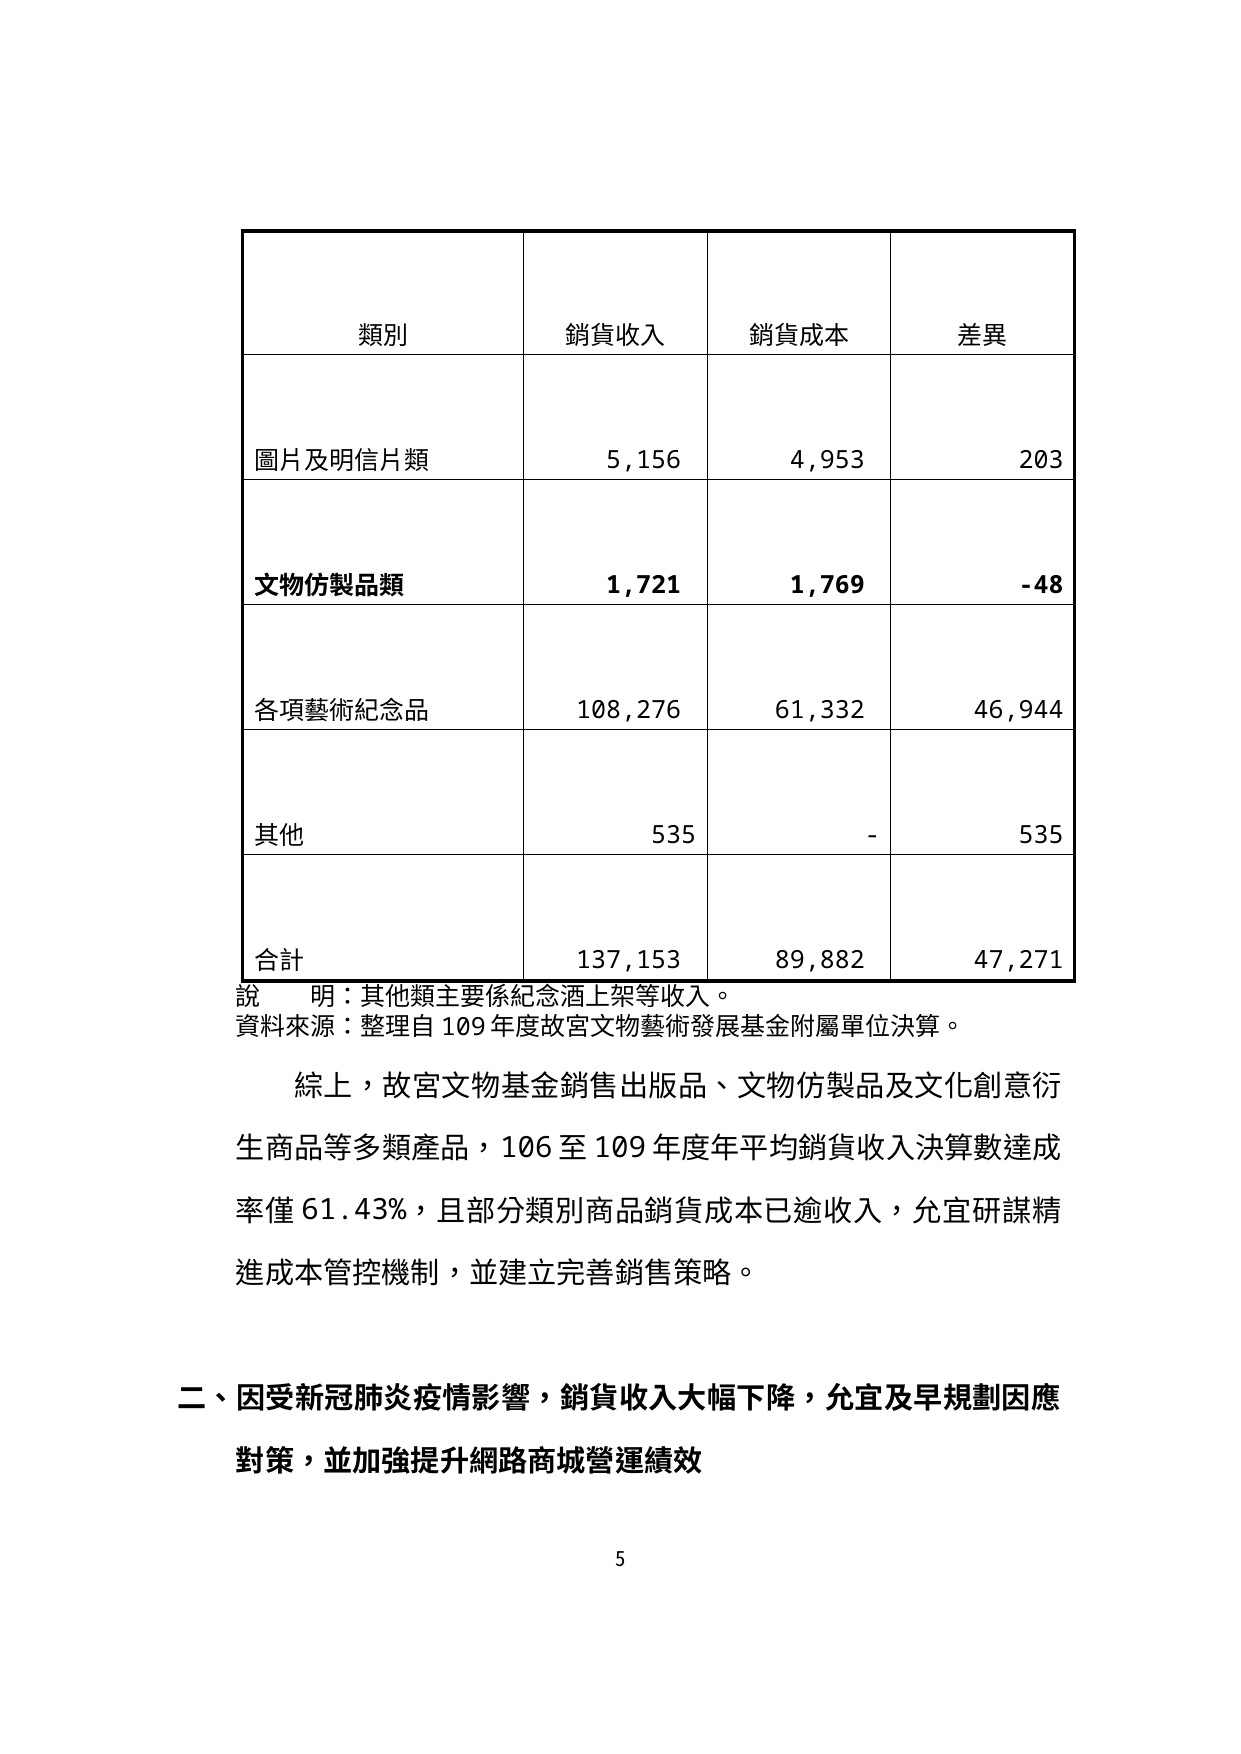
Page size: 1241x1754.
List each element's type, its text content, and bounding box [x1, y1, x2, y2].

table_header 銷貨成本 [708, 233, 890, 354]
text 資料來源：整理自109年度故宮文物藝術發展基金附屬單位決算。 [236, 1012, 1063, 1041]
table_cell 合計 [244, 855, 523, 979]
table_cell 137,153 [524, 855, 707, 979]
text 二、因受新冠肺炎疫情影響，銷貨收入大幅下降，允宜及早規劃因應對策，並加強提升網路商城營運績效 [177, 1354, 1063, 1479]
table_cell 535 [891, 730, 1073, 854]
table_cell 文物仿製品類 [244, 480, 523, 604]
table_cell 46,944 [891, 605, 1073, 729]
table_cell 4,953 [708, 355, 890, 479]
table_cell 203 [891, 355, 1073, 479]
table_cell 61,332 [708, 605, 890, 729]
table_header 銷貨收入 [524, 233, 707, 354]
table_header 差異 [891, 233, 1073, 354]
table_cell 5,156 [524, 355, 707, 479]
table_cell 1,721 [524, 480, 707, 604]
table_header 類別 [244, 233, 523, 354]
table_cell 其他 [244, 730, 523, 854]
text 綜上，故宮文物基金銷售出版品、文物仿製品及文化創意衍生商品等多類產品，106至109年度年平均銷貨收入決算數達成率僅61.43%，且部分類別商品銷貨成本已逾收入，允宜研謀精進成本管控機制，並建立完善銷售策略。 [236, 1042, 1063, 1292]
table_cell 各項藝術紀念品 [244, 605, 523, 729]
table_cell 89,882 [708, 855, 890, 979]
table_cell 108,276 [524, 605, 707, 729]
table_cell 1,769 [708, 480, 890, 604]
table_cell 47,271 [891, 855, 1073, 979]
text 說 明：其他類主要係紀念酒上架等收入。 [236, 982, 1063, 1012]
table_cell 圖片及明信片類 [244, 355, 523, 479]
table_cell 535 [524, 730, 707, 854]
table_cell -48 [891, 480, 1073, 604]
table_cell - [708, 730, 890, 854]
